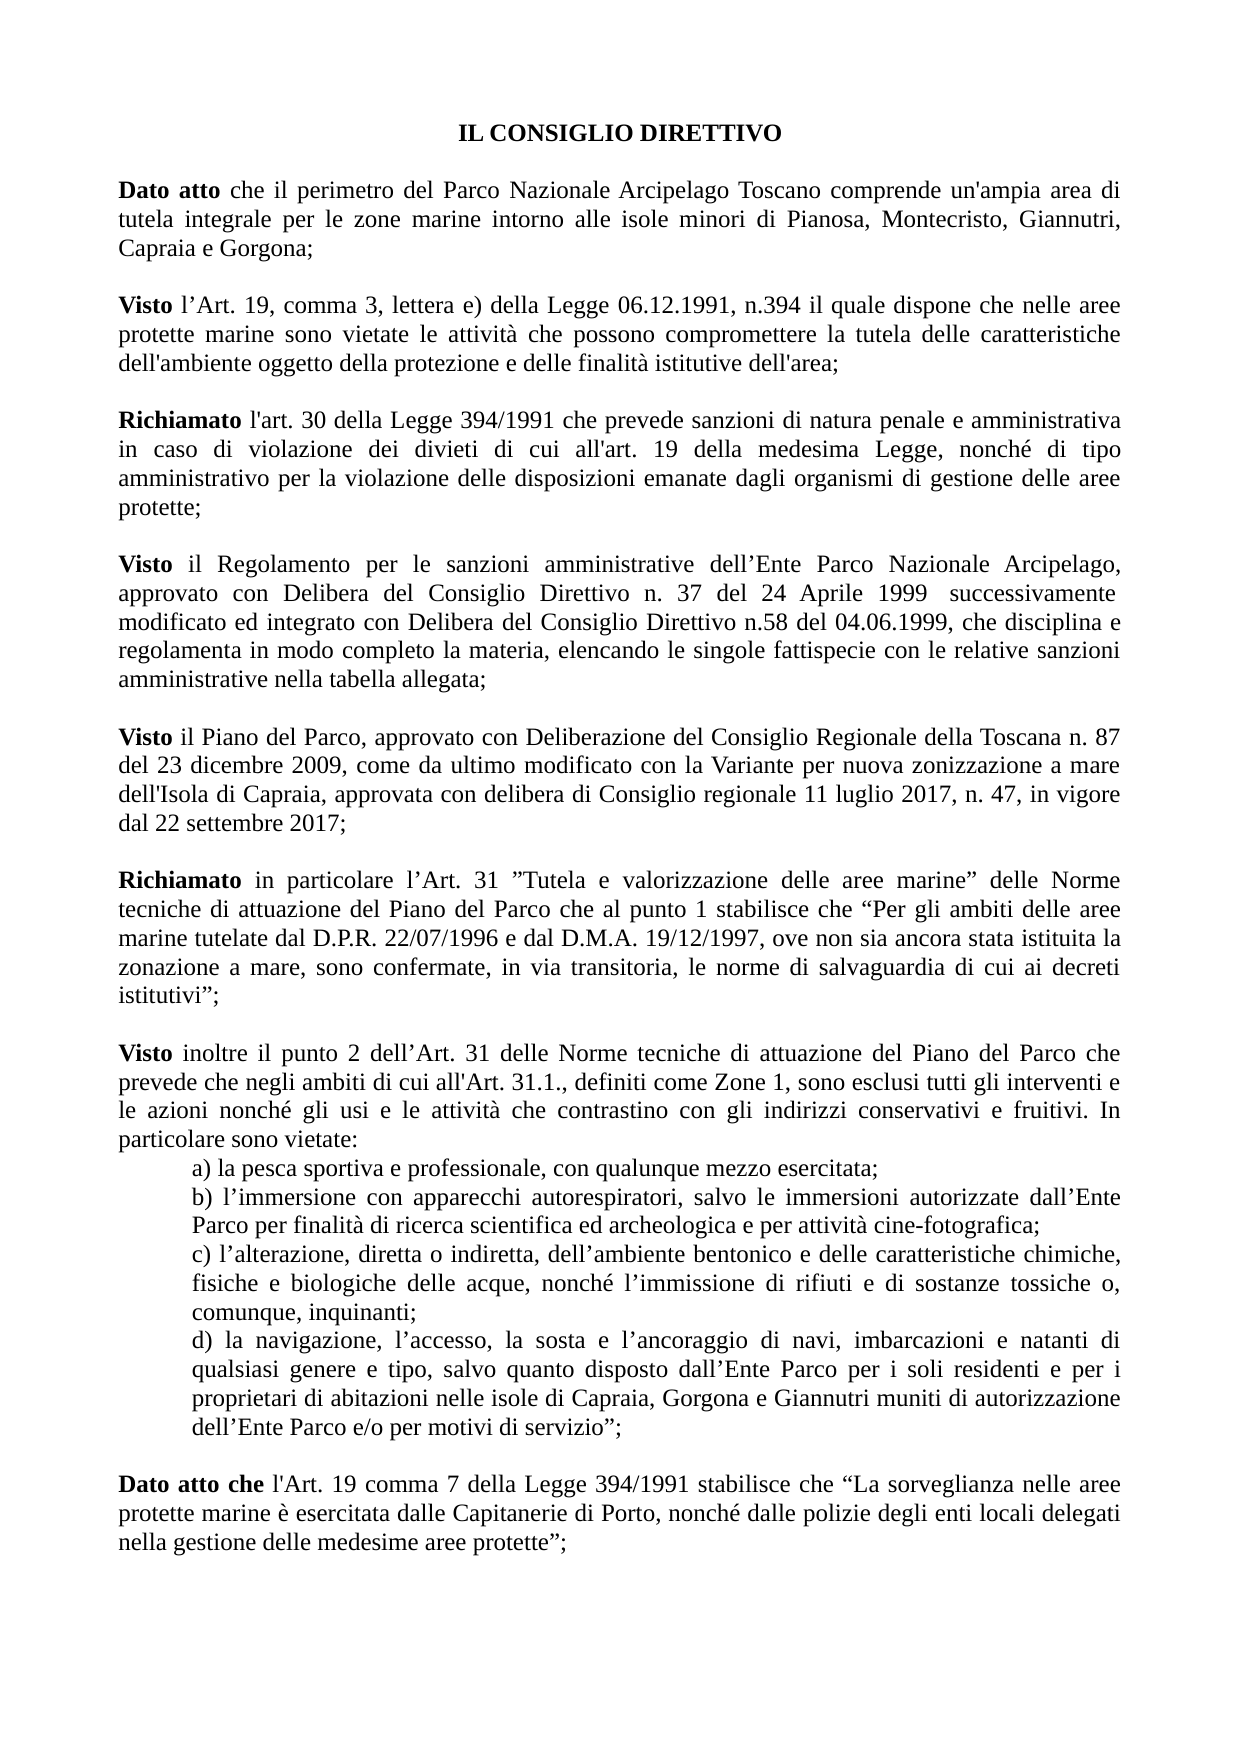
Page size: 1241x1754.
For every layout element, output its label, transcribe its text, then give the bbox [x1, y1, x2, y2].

text Dato atto che l'Art. 19 comma 7 della Legge 394/1991 stabilisce che “La sorveglianza nelle aree protette marine è esercitata dalle Capitanerie di Porto, nonché dalle polizie degli enti locali delegati nella gestione delle medesime aree protette”; [118, 1469, 1122, 1556]
text Richiamato in particolare l’Art. 31 ”Tutela e valorizzazione delle aree marine” delle Norme tecniche di attuazione del Piano del Parco che al punto 1 stabilisce che “Per gli ambiti delle aree marine tutelate dal D.P.R. 22/07/1996 e dal D.M.A. 19/12/1997, ove non sia ancora stata istituita la zonazione a mare, sono confermate, in via transitoria, le norme di salvaguardia di cui ai decreti istitutivi”; [118, 866, 1122, 1009]
text IL CONSIGLIO DIRETTIVO [118, 118, 1122, 147]
text Visto il Regolamento per le sanzioni amministrative dell’Ente Parco Nazionale Arcipelago, approvato con Delibera del Consiglio Direttivo n. 37 del 24 Aprile 1999 successivamente modificato ed integrato con Delibera del Consiglio Direttivo n.58 del 04.06.1999, che disciplina e regolamenta in modo completo la materia, elencando le singole fattispecie con le relative sanzioni amministrative nella tabella allegata; [118, 549, 1122, 693]
text Dato atto che il perimetro del Parco Nazionale Arcipelago Toscano comprende un'ampia area di tutela integrale per le zone marine intorno alle isole minori di Pianosa, Montecristo, Giannutri, Capraia e Gorgona; [118, 176, 1122, 262]
text b) l’immersione con apparecchi autorespiratori, salvo le immersioni autorizzate dall’Ente Parco per finalità di ricerca scientifica ed archeologica e per attività cine-fotografica; [192, 1182, 1122, 1239]
text Visto il Piano del Parco, approvato con Deliberazione del Consiglio Regionale della Toscana n. 87 del 23 dicembre 2009, come da ultimo modificato con la Variante per nuova zonizzazione a mare dell'Isola di Capraia, approvata con delibera di Consiglio regionale 11 luglio 2017, n. 47, in vigore dal 22 settembre 2017; [118, 722, 1122, 837]
text Richiamato l'art. 30 della Legge 394/1991 che prevede sanzioni di natura penale e amministrativa in caso di violazione dei divieti di cui all'art. 19 della medesima Legge, nonché di tipo amministrativo per la violazione delle disposizioni emanate dagli organismi di gestione delle aree protette; [118, 406, 1122, 521]
text Visto inoltre il punto 2 dell’Art. 31 delle Norme tecniche di attuazione del Piano del Parco che prevede che negli ambiti di cui all'Art. 31.1., definiti come Zone 1, sono esclusi tutti gli interventi e le azioni nonché gli usi e le attività che contrastino con gli indirizzi conservativi e fruitivi. In particolare sono vietate: [118, 1038, 1122, 1153]
text d) la navigazione, l’accesso, la sosta e l’ancoraggio di navi, imbarcazioni e natanti di qualsiasi genere e tipo, salvo quanto disposto dall’Ente Parco per i soli residenti e per i proprietari di abitazioni nelle isole di Capraia, Gorgona e Giannutri muniti di autorizzazione dell’Ente Parco e/o per motivi di servizio”; [192, 1326, 1122, 1441]
text c) l’alterazione, diretta o indiretta, dell’ambiente bentonico e delle caratteristiche chimiche, fisiche e biologiche delle acque, nonché l’immissione di rifiuti e di sostanze tossiche o, comunque, inquinanti; [192, 1239, 1122, 1326]
text Visto l’Art. 19, comma 3, lettera e) della Legge 06.12.1991, n.394 il quale dispone che nelle aree protette marine sono vietate le attività che possono compromettere la tutela delle caratteristiche dell'ambiente oggetto della protezione e delle finalità istitutive dell'area; [118, 291, 1122, 377]
text a) la pesca sportiva e professionale, con qualunque mezzo esercitata; [192, 1153, 1122, 1182]
